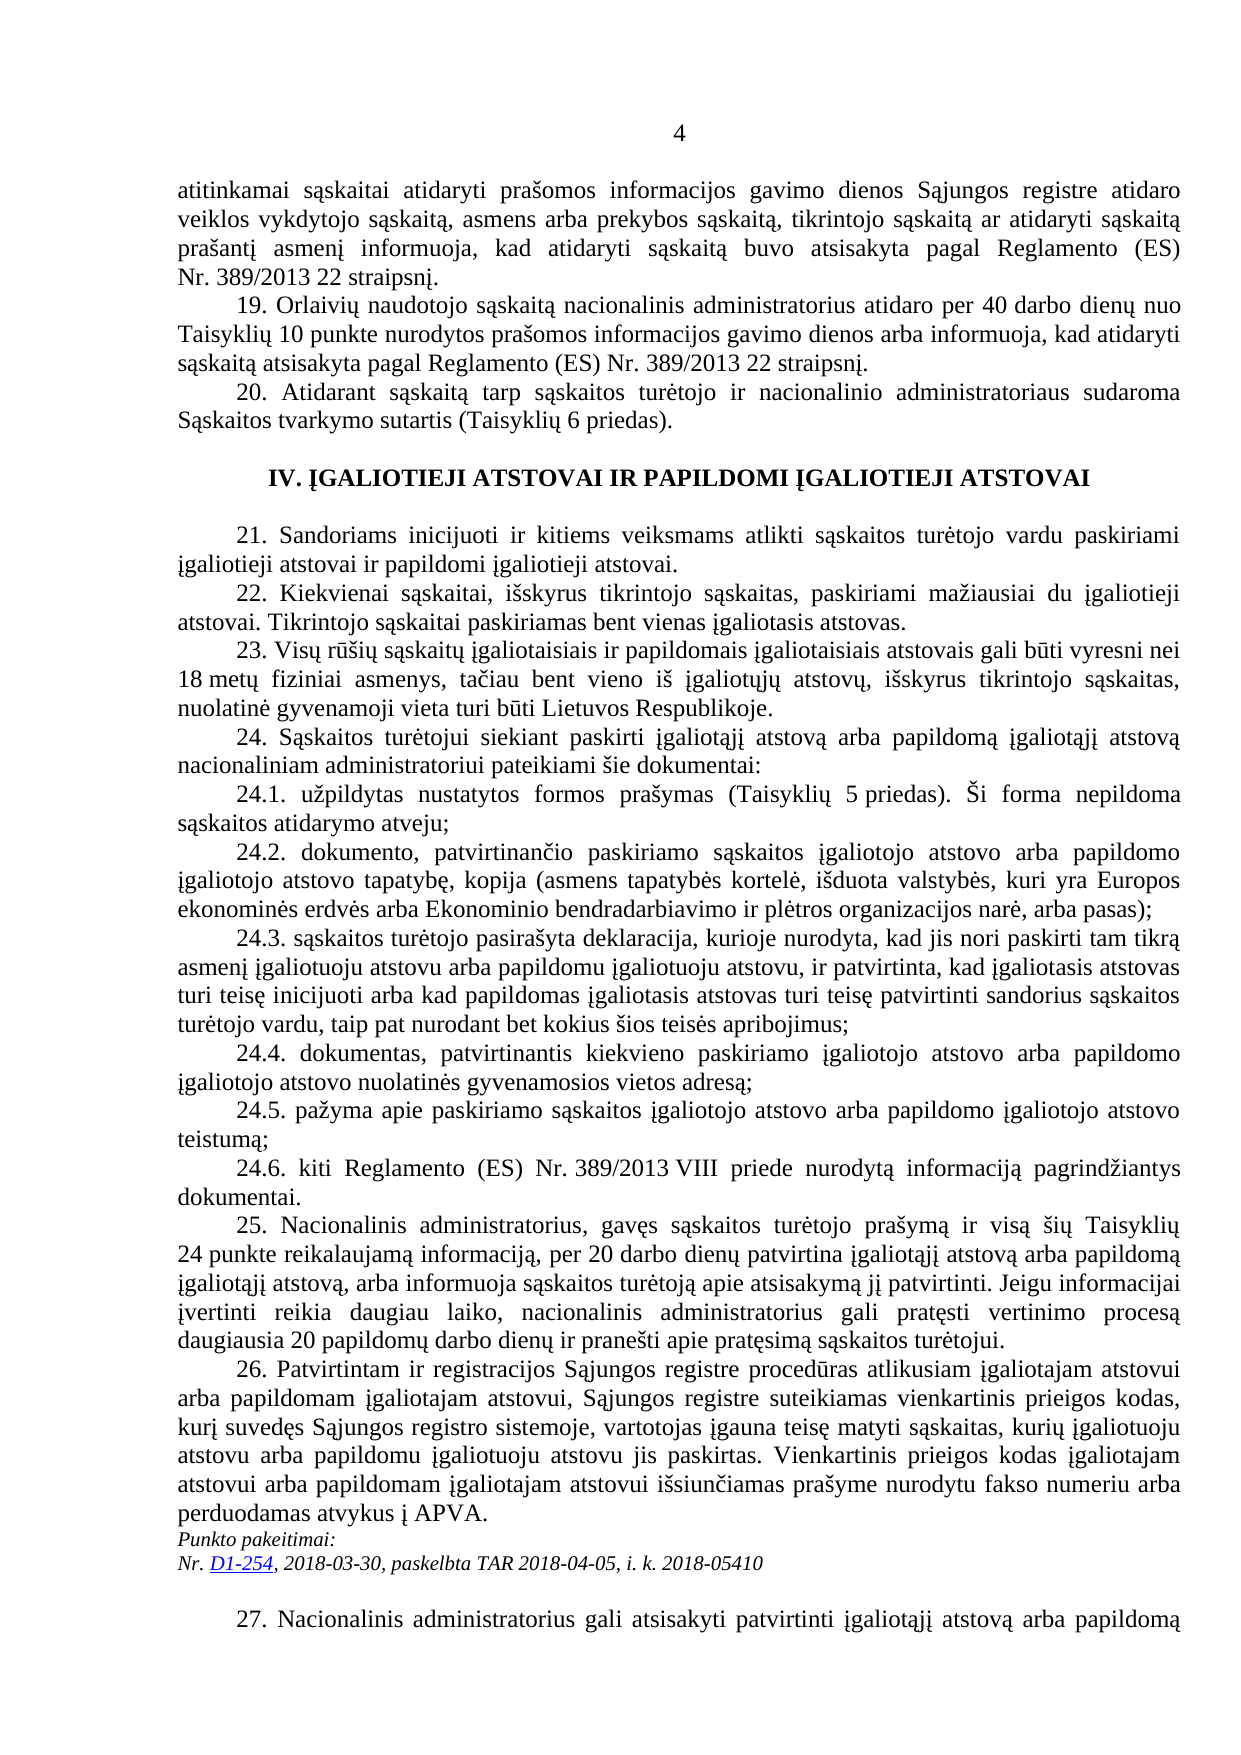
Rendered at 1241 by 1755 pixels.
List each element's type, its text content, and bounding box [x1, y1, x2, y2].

text Punkto pakeitimai: [177, 1527, 1181, 1551]
text Nr. D1-254, 2018-03-30, paskelbta TAR 2018-04-05, i. k. 2018-05410 [177, 1551, 1181, 1575]
text 26. Patvirtintam ir registracijos Sąjungos registre procedūras atlikusiam įgaliotajam atstovui arba papildomam įgaliotajam atstovui, Sąjungos registre suteikiamas vienkartinis prieigos kodas, kurį suvedęs Sąjungos registro sistemoje, vartotojas įgauna teisę matyti sąskaitas, kurių įgaliotuoju atstovu arba papildomu įgaliotuoju atstovu jis paskirtas. Vienkartinis prieigos kodas įgaliotajam atstovui arba papildomam įgaliotajam atstovui išsiunčiamas prašyme nurodytu fakso numeriu arba perduodamas atvykus į APVA. [177, 1354, 1181, 1527]
text 24.6. kiti Reglamento (ES) Nr. 389/2013 VIII priede nurodytą informaciją pagrindžiantys dokumentai. [177, 1153, 1181, 1211]
text 24. Sąskaitos turėtojui siekiant paskirti įgaliotąjį atstovą arba papildomą įgaliotąjį atstovą nacionaliniam administratoriui pateikiami šie dokumentai: [177, 722, 1181, 779]
text 27. Nacionalinis administratorius gali atsisakyti patvirtinti įgaliotąjį atstovą arba papildomą [177, 1604, 1181, 1632]
text 23. Visų rūšių sąskaitų įgaliotaisiais ir papildomais įgaliotaisiais atstovais gali būti vyresni nei 18 metų fiziniai asmenys, tačiau bent vieno iš įgaliotųjų atstovų, išskyrus tikrintojo sąskaitas, nuolatinė gyvenamoji vieta turi būti Lietuvos Respublikoje. [177, 636, 1181, 722]
text 19. Orlaivių naudotojo sąskaitą nacionalinis administratorius atidaro per 40 darbo dienų nuo Taisyklių 10 punkte nurodytos prašomos informacijos gavimo dienos arba informuoja, kad atidaryti sąskaitą atsisakyta pagal Reglamento (ES) Nr. 389/2013 22 straipsnį. [177, 291, 1181, 377]
text 24.3. sąskaitos turėtojo pasirašyta deklaracija, kurioje nurodyta, kad jis nori paskirti tam tikrą asmenį įgaliotuoju atstovu arba papildomu įgaliotuoju atstovu, ir patvirtinta, kad įgaliotasis atstovas turi teisę inicijuoti arba kad papildomas įgaliotasis atstovas turi teisę patvirtinti sandorius sąskaitos turėtojo vardu, taip pat nurodant bet kokius šios teisės apribojimus; [177, 923, 1181, 1038]
text 20. Atidarant sąskaitą tarp sąskaitos turėtojo ir nacionalinio administratoriaus sudaroma Sąskaitos tvarkymo sutartis (Taisyklių 6 priedas). [177, 377, 1181, 434]
text 25. Nacionalinis administratorius, gavęs sąskaitos turėtojo prašymą ir visą šių Taisyklių 24 punkte reikalaujamą informaciją, per 20 darbo dienų patvirtina įgaliotąjį atstovą arba papildomą įgaliotąjį atstovą, arba informuoja sąskaitos turėtoją apie atsisakymą jį patvirtinti. Jeigu informacijai įvertinti reikia daugiau laiko, nacionalinis administratorius gali pratęsti vertinimo procesą daugiausia 20 papildomų darbo dienų ir pranešti apie pratęsimą sąskaitos turėtojui. [177, 1211, 1181, 1354]
text 24.4. dokumentas, patvirtinantis kiekvieno paskiriamo įgaliotojo atstovo arba papildomo įgaliotojo atstovo nuolatinės gyvenamosios vietos adresą; [177, 1038, 1181, 1096]
text 24.2. dokumento, patvirtinančio paskiriamo sąskaitos įgaliotojo atstovo arba papildomo įgaliotojo atstovo tapatybę, kopija (asmens tapatybės kortelė, išduota valstybės, kuri yra Europos ekonominės erdvės arba Ekonominio bendradarbiavimo ir plėtros organizacijos narė, arba pasas); [177, 837, 1181, 923]
text 22. Kiekvienai sąskaitai, išskyrus tikrintojo sąskaitas, paskiriami mažiausiai du įgaliotieji atstovai. Tikrintojo sąskaitai paskiriamas bent vienas įgaliotasis atstovas. [177, 578, 1181, 636]
text 24.5. pažyma apie paskiriamo sąskaitos įgaliotojo atstovo arba papildomo įgaliotojo atstovo teistumą; [177, 1096, 1181, 1153]
text atitinkamai sąskaitai atidaryti prašomos informacijos gavimo dienos Sąjungos registre atidaro veiklos vykdytojo sąskaitą, asmens arba prekybos sąskaitą, tikrintojo sąskaitą ar atidaryti sąskaitą prašantį asmenį informuoja, kad atidaryti sąskaitą buvo atsisakyta pagal Reglamento (ES) Nr. 389/2013 22 straipsnį. [177, 176, 1181, 291]
text 21. Sandoriams inicijuoti ir kitiems veiksmams atlikti sąskaitos turėtojo vardu paskiriami įgaliotieji atstovai ir papildomi įgaliotieji atstovai. [177, 521, 1181, 578]
text IV. ĮGALIOTIEJI ATSTOVAI IR PAPILDOMI ĮGALIOTIEJI ATSTOVAI [177, 463, 1181, 492]
text 24.1. užpildytas nustatytos formos prašymas (Taisyklių 5 priedas). Ši forma nepildoma sąskaitos atidarymo atveju; [177, 779, 1181, 837]
